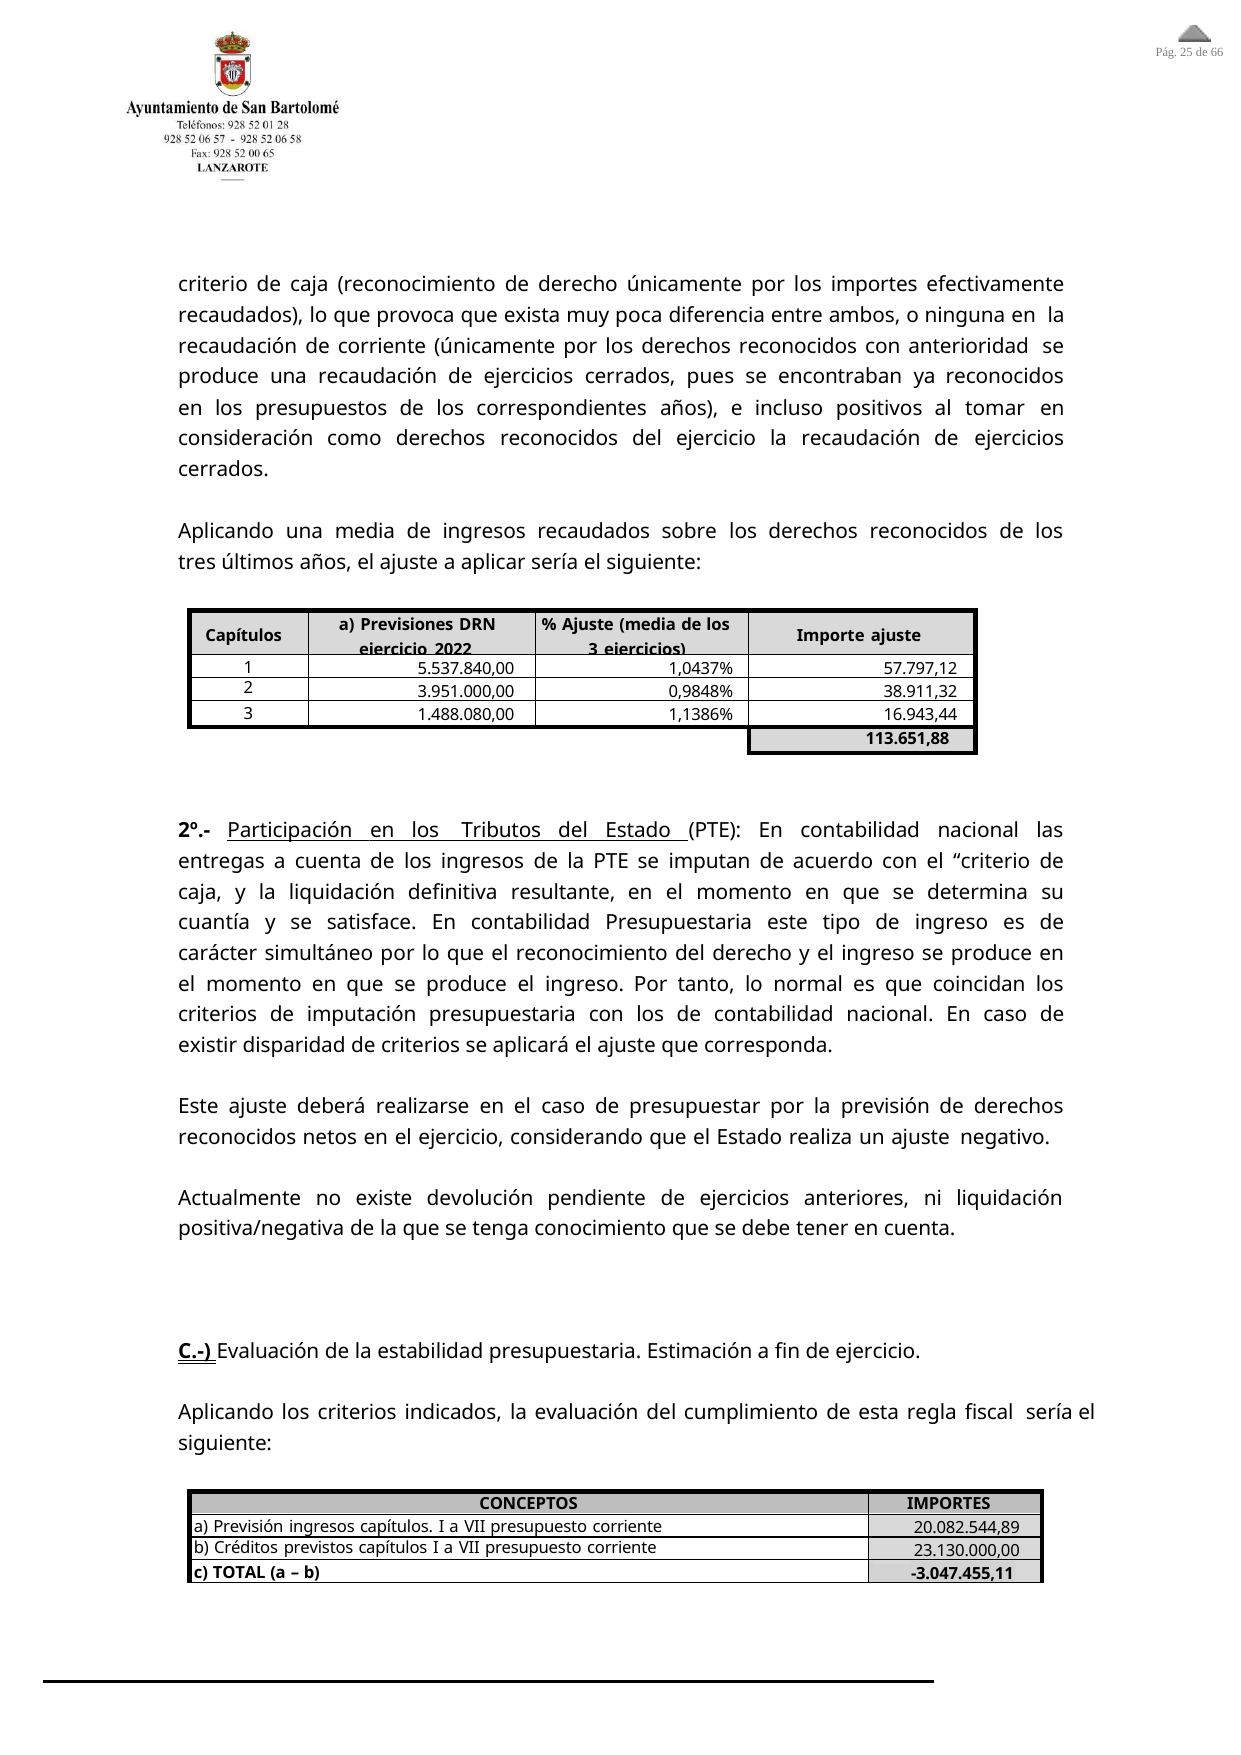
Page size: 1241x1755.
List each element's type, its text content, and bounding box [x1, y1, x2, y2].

table_cell 1,0437% [536, 655, 748, 677]
table_header % Ajuste (media de los 3 ejercicios) [536, 613, 748, 654]
table_cell 1.488.080,00 [309, 701, 535, 724]
table_cell 1,1386% [536, 701, 748, 724]
table_cell 1 [192, 655, 308, 677]
table_cell 20.082.544,89 [869, 1515, 1040, 1536]
table_cell b) Créditos previstos capítulos I a VII presupuesto corriente [192, 1538, 868, 1559]
table_cell 57.797,12 [749, 655, 973, 677]
table_cell 3.951.000,00 [309, 678, 535, 700]
picture [124, 30, 342, 182]
table_cell 0,9848% [536, 678, 748, 700]
text C.-) Evaluación de la estabilidad presupuestaria. Estimación a fin de ejercicio. [178, 1337, 1236, 1365]
table_header a) Previsiones DRN ejercicio 2022 [309, 613, 535, 654]
table_cell -3.047.455,11 [869, 1560, 1040, 1582]
table_cell 16.943,44 [749, 701, 973, 724]
table_cell a) Previsión ingresos capítulos. I a VII presupuesto corriente [192, 1515, 868, 1536]
table_cell 113.651,88 [751, 729, 973, 751]
text Aplicando una media de ingresos recaudados sobre los derechos reconocidos de los tres últimos años, el ajuste a aplicar sería el siguiente: [178, 516, 1064, 575]
table_cell 38.911,32 [749, 678, 973, 700]
text Aplicando los criterios indicados, la evaluación del cumplimiento de esta regla fiscal sería el siguiente: [178, 1397, 1098, 1456]
table_cell [189, 729, 747, 751]
table_header IMPORTES [869, 1494, 1040, 1513]
table_header Capítulos [192, 613, 308, 654]
text Actualmente no existe devolución pendiente de ejercicios anteriores, ni liquidación positiva/negativa de la que se tenga conocimiento que se debe tener en cuenta. [178, 1183, 1063, 1242]
table_cell 2 [192, 678, 308, 700]
table_header CONCEPTOS [192, 1494, 868, 1513]
table_header Importe ajuste [749, 613, 973, 654]
table_cell c) TOTAL (a – b) [192, 1560, 868, 1582]
table_cell 23.130.000,00 [869, 1538, 1040, 1559]
table_cell 5.537.840,00 [309, 655, 535, 677]
table_cell 3 [192, 701, 308, 724]
picture [1177, 25, 1211, 42]
text criterio de caja (reconocimiento de derecho únicamente por los importes efectivamente recaudados), lo que provoca que exista muy poca diferencia entre ambos, o ninguna en la recaudación de corriente (únicamente por los derechos reconocidos con anterioridad se produce una recaudación de ejercicios cerrados, pues se encontraban ya reconocidos en los presupuestos de los correspondientes años), e incluso positivos al tomar en consideración como derechos reconocidos del ejercicio la recaudación de ejercicios cerrados. [178, 269, 1064, 483]
text 2º.- Participación en los Tributos del Estado (PTE): En contabilidad nacional las entregas a cuenta de los ingresos de la PTE se imputan de acuerdo con el “criterio de caja, y la liquidación definitiva resultante, en el momento en que se determina su cuantía y se satisface. En contabilidad Presupuestaria este tipo de ingreso es de carácter simultáneo por lo que el reconocimiento del derecho y el ingreso se produce en el momento en que se produce el ingreso. Por tanto, lo normal es que coincidan los criterios de imputación presupuestaria con los de contabilidad nacional. En caso de existir disparidad de criterios se aplicará el ajuste que corresponda. [178, 816, 1064, 1058]
text Este ajuste deberá realizarse en el caso de presupuestar por la previsión de derechos reconocidos netos en el ejercicio, considerando que el Estado realiza un ajuste negativo. [178, 1091, 1064, 1150]
